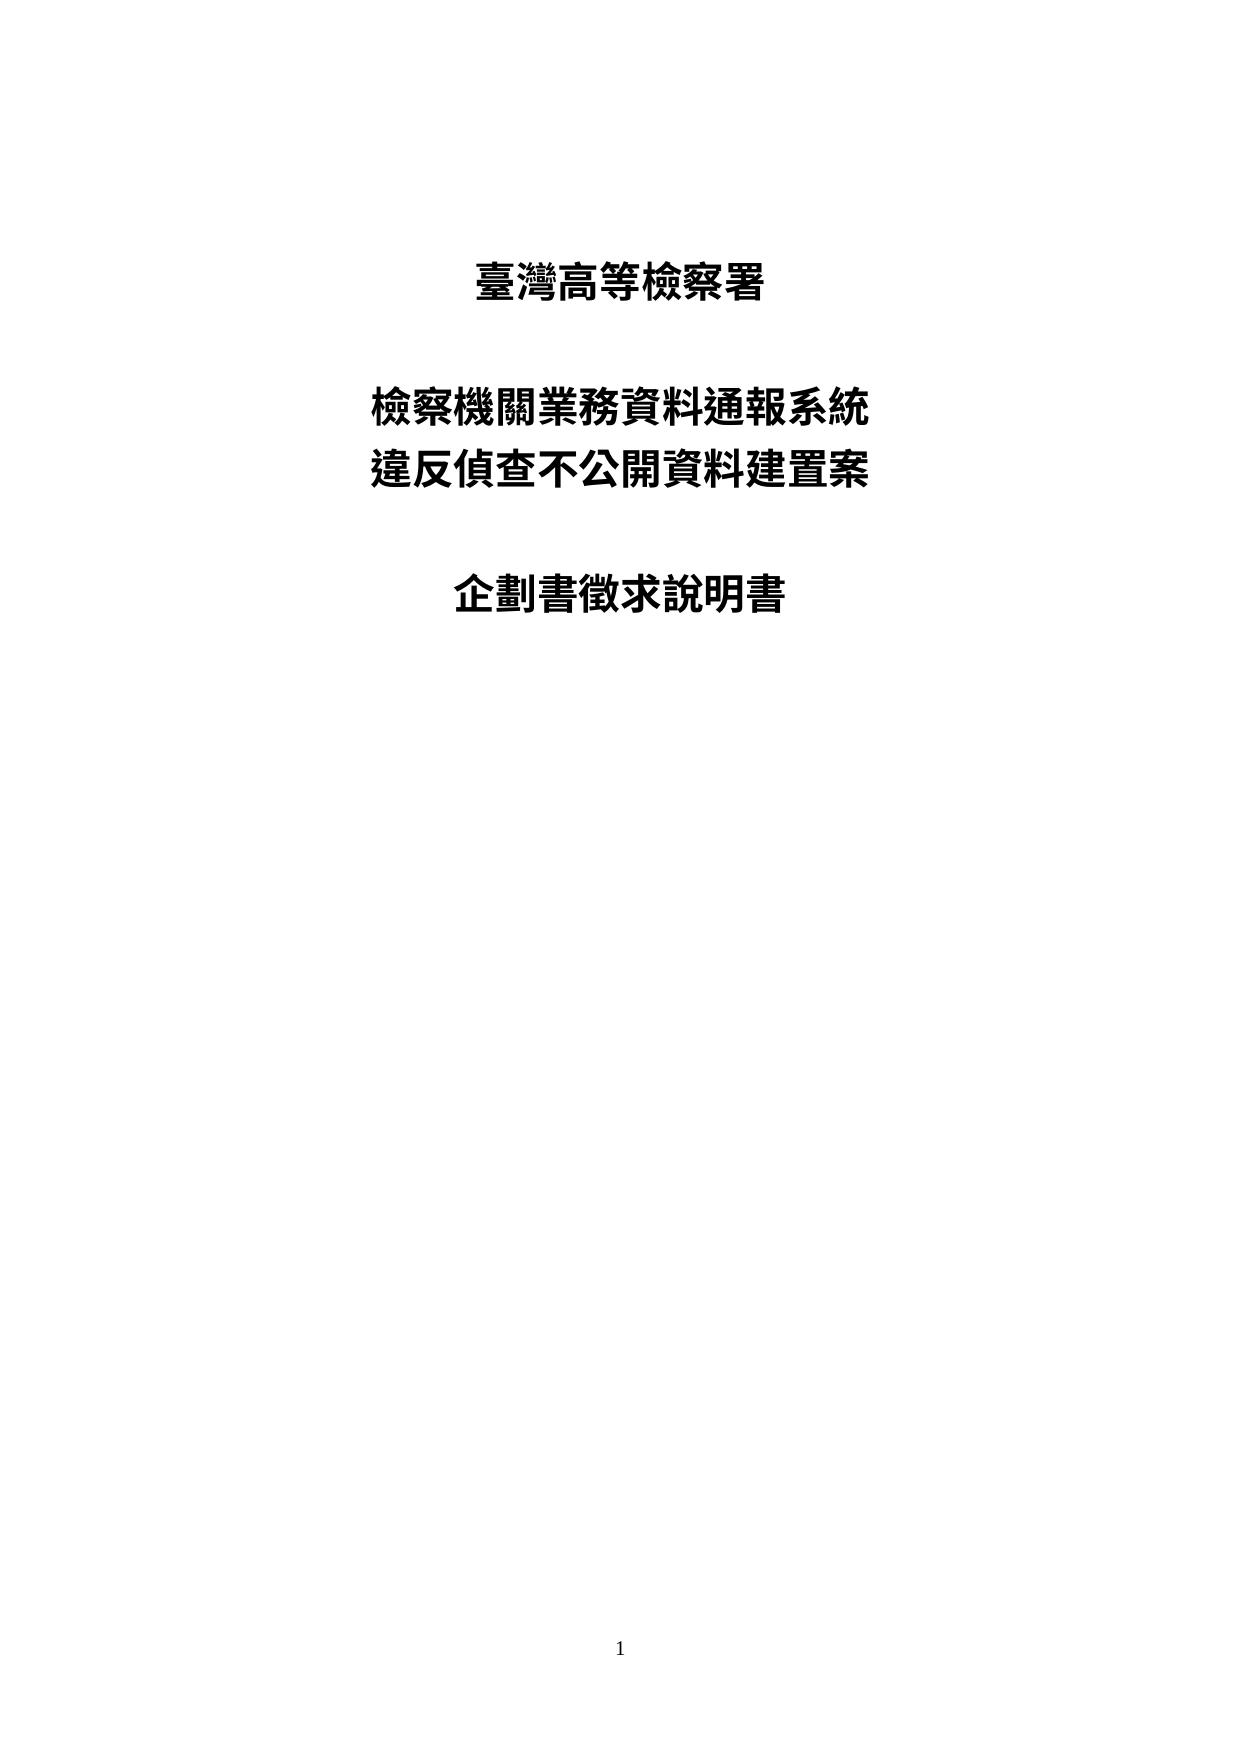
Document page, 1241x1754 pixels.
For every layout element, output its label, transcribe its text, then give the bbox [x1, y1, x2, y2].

text 檢察機關業務資料通報系統 [118, 362, 1122, 425]
text 違反偵查不公開資料建置案 [118, 425, 1122, 487]
text 臺灣高等檢察署 [118, 237, 1122, 300]
text 企劃書徵求說明書 [118, 550, 1122, 612]
